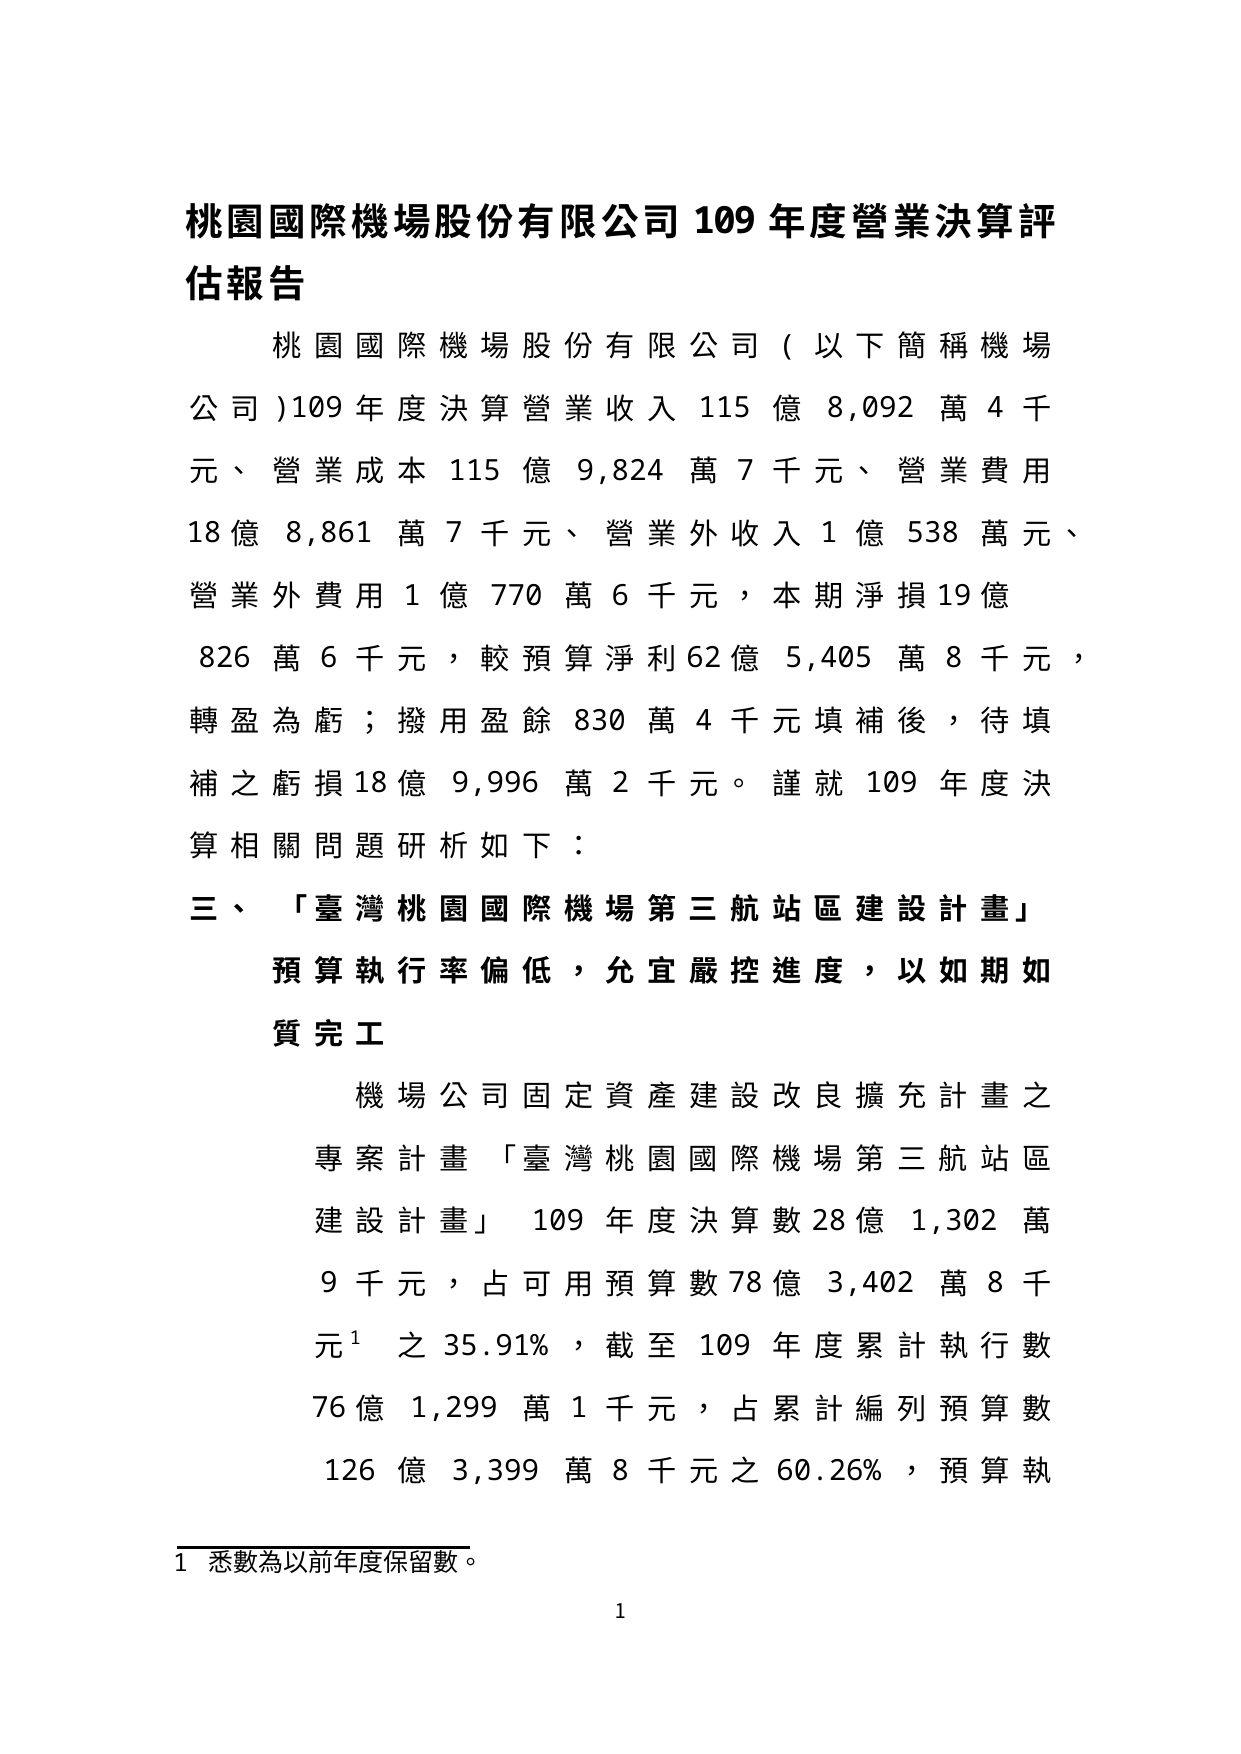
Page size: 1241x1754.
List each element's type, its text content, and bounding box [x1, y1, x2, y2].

text 三、「臺灣桃園國際機場第三航站區建設計畫」預算執行率偏低，允宜嚴控進度，以如期如質完工 [183, 865, 1058, 1052]
text 悉數為以前年度保留數。 [173, 1548, 1063, 1577]
text 機場公司固定資產建設改良擴充計畫之專案計畫「臺灣桃園國際機場第三航站區建設計畫」109年度決算數28億1,302萬9千元，占可用預算數78億3,402萬8千元之35.91%，截至109年度累計執行數76億1,299萬1千元，占累計編列預算數126億3,399萬8千元之60.26%，預算執 [271, 1052, 1058, 1490]
text 桃園國際機場股份有限公司(以下簡稱機場公司)109年度決算營業收入115億8,092萬4千元、營業成本115億9,824萬7千元、營業費用18億8,861萬7千元、營業外收入1億538萬元、營業外費用1億770萬6千元，本期淨損19億826萬6千元，較預算淨利62億5,405萬8千元，轉盈為虧；撥用盈餘830萬4千元填補後，待填補之虧損18億9,996萬2千元。謹就109年度決算相關問題研析如下： [183, 302, 1058, 865]
text 桃園國際機場股份有限公司109年度營業決算評估報告 [183, 177, 1058, 302]
